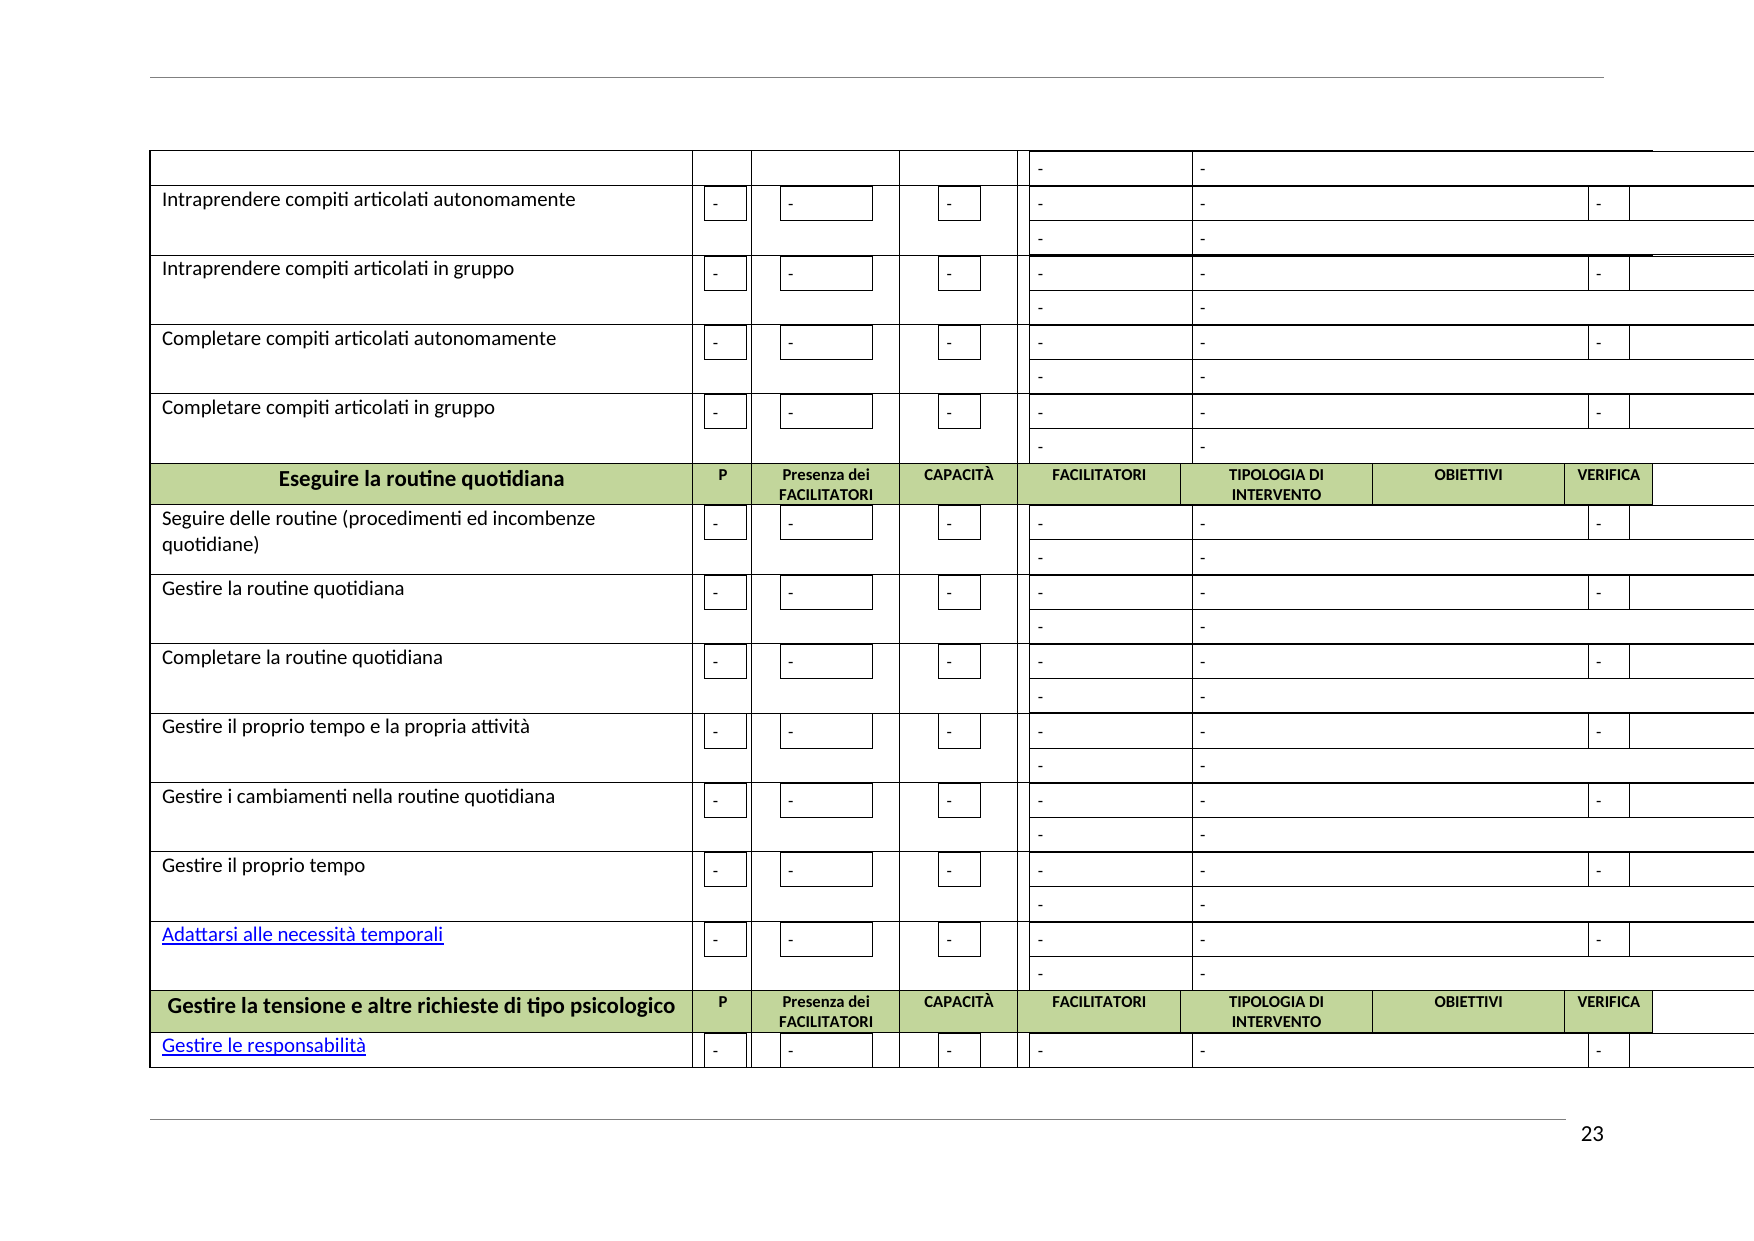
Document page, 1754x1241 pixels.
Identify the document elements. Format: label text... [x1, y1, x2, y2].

table_cell [752, 852, 899, 921]
table_cell OBIETTIVI [1373, 991, 1564, 1032]
table_cell [1018, 714, 1029, 782]
table_cell [1018, 151, 1029, 185]
table_cell Seguire delle routine (procedimenti ed incombenze quotidiane) [151, 505, 692, 574]
table_cell Intraprendere compiti articolati in gruppo [151, 256, 692, 324]
table_cell TIPOLOGIA DI INTERVENTO [1181, 464, 1372, 504]
table_cell P [693, 991, 751, 1032]
table_cell Gestire la routine quotidiana [151, 575, 692, 643]
table_cell [693, 1033, 704, 1067]
table_cell VERIFICA [1565, 464, 1652, 504]
table_cell Adattarsi alle necessità temporali [151, 922, 692, 990]
table_cell [900, 505, 1017, 574]
table_cell [752, 256, 899, 324]
table_cell FACILITATORI [1018, 991, 1180, 1032]
table_cell [693, 783, 751, 851]
table_cell [1018, 325, 1029, 393]
table_cell Eseguire la routine quotidiana [151, 464, 692, 504]
table_cell Presenza dei FACILITATORI [752, 991, 899, 1032]
table_cell [1018, 186, 1029, 254]
table_cell [1018, 852, 1029, 921]
table_cell [752, 714, 899, 782]
table_cell [693, 505, 751, 574]
table_cell Completare compiti articolati autonomamente [151, 325, 692, 393]
table_cell [873, 1033, 899, 1067]
table_cell [900, 922, 1017, 990]
table_cell [752, 325, 899, 393]
table_cell [747, 1033, 751, 1067]
table_cell [1018, 575, 1029, 643]
table_cell [752, 394, 899, 463]
table_cell [752, 1033, 780, 1067]
table_cell Gestire le responsabilità [151, 1033, 692, 1067]
table_cell [900, 325, 1017, 393]
table_cell [1018, 644, 1029, 712]
table_cell Gestire il proprio tempo e la propria attività [151, 714, 692, 782]
table_cell Gestire i cambiamenti nella routine quotidiana [151, 783, 692, 851]
table_cell [900, 151, 1017, 185]
table_cell [1018, 1033, 1029, 1067]
table_cell [693, 394, 751, 463]
table_cell [151, 151, 692, 185]
table_cell [900, 714, 1017, 782]
table_cell VERIFICA [1565, 991, 1652, 1032]
table_cell OBIETTIVI [1373, 464, 1564, 504]
table_cell FACILITATORI [1018, 464, 1180, 504]
table_cell Gestire il proprio tempo [151, 852, 692, 921]
table_cell [1018, 922, 1029, 990]
table_cell CAPACITÀ [900, 991, 1017, 1032]
table_cell [900, 644, 1017, 712]
table_cell [1018, 256, 1029, 324]
table_cell [1018, 394, 1029, 463]
table_cell [752, 151, 899, 185]
table_cell [693, 852, 751, 921]
table_cell [752, 922, 899, 990]
table_cell [693, 644, 751, 712]
table_cell [693, 325, 751, 393]
table_cell Presenza dei FACILITATORI [752, 464, 899, 504]
table_cell [752, 783, 899, 851]
table_cell [752, 644, 899, 712]
table_cell Gestire la tensione e altre richieste di tipo psicologico [151, 991, 692, 1032]
table_cell [981, 1033, 1017, 1067]
table_cell [693, 186, 751, 254]
table_cell [693, 714, 751, 782]
table_cell [693, 575, 751, 643]
table_cell [1018, 505, 1029, 574]
table_cell [752, 575, 899, 643]
table_cell Intraprendere compiti articolati autonomamente [151, 186, 692, 254]
table_cell [900, 783, 1017, 851]
table_cell CAPACITÀ [900, 464, 1017, 504]
table_cell [693, 151, 751, 185]
table_cell [900, 186, 1017, 254]
table_cell Completare compiti articolati in gruppo [151, 394, 692, 463]
table_cell [900, 575, 1017, 643]
table_cell [900, 852, 1017, 921]
table_cell [900, 1033, 938, 1067]
table_cell P [693, 464, 751, 504]
table_cell [900, 256, 1017, 324]
table_cell [1018, 783, 1029, 851]
table_cell [752, 186, 899, 254]
table_cell Completare la routine quotidiana [151, 644, 692, 712]
table_cell [752, 505, 899, 574]
table_cell [693, 256, 751, 324]
table_cell [693, 922, 751, 990]
table_cell [900, 394, 1017, 463]
table_cell TIPOLOGIA DI INTERVENTO [1181, 991, 1372, 1032]
